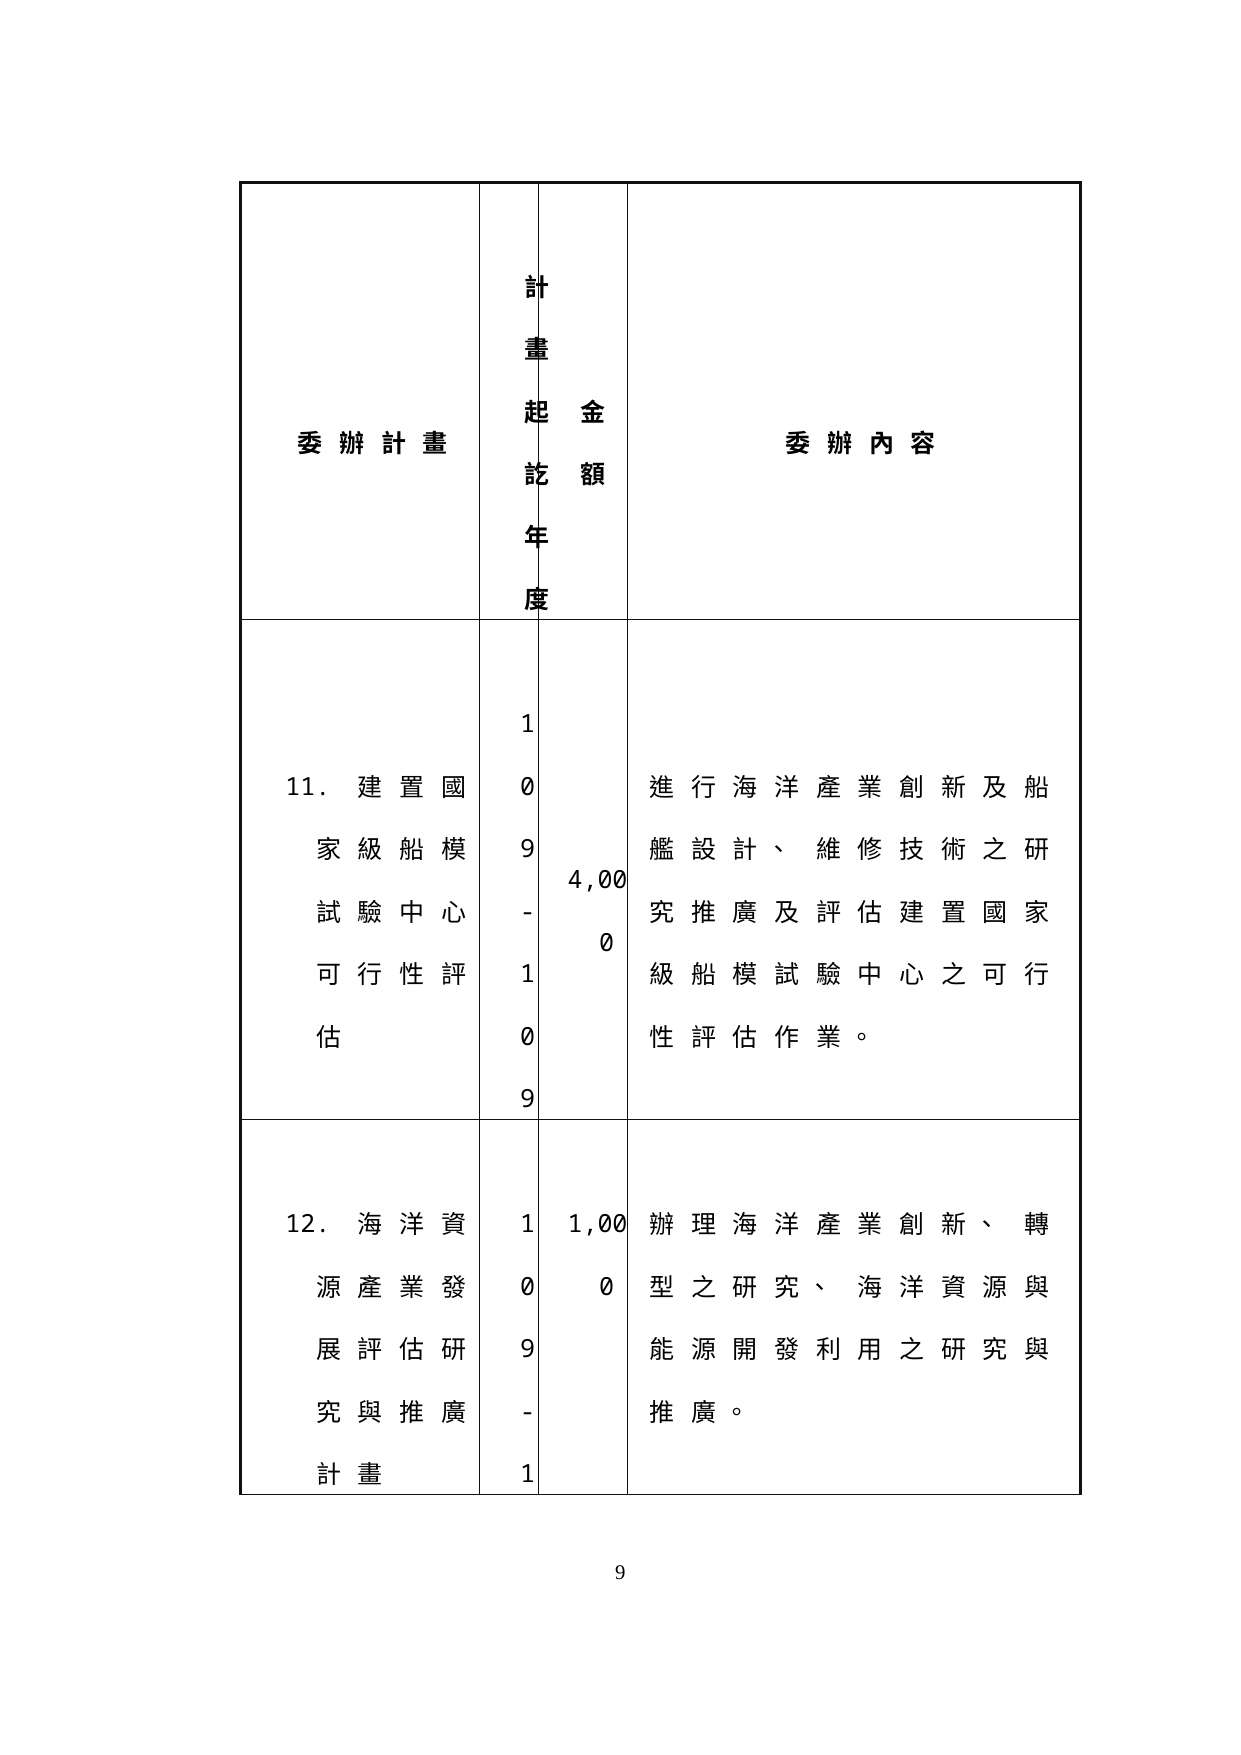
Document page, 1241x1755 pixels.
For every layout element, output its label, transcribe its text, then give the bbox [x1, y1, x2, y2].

table_cell 4,000 [539, 620, 627, 1118]
table_header 計畫起訖年度 [480, 184, 538, 618]
table_header 委辦計畫 [242, 184, 479, 618]
table_header 金額 [539, 184, 627, 618]
table_cell 辦理海洋產業創新、轉型之研究、海洋資源與能源開發利用之研究與推廣。 [628, 1120, 1079, 1493]
table_cell 12.海洋資源產業發展評估研究與推廣計畫 [242, 1120, 479, 1493]
table_header 委辦內容 [628, 184, 1079, 618]
table_cell 進行海洋產業創新及船艦設計、維修技術之研究推廣及評估建置國家級船模試驗中心之可行性評估作業。 [628, 620, 1079, 1118]
table_cell 11.建置國家級船模試驗中心可行性評估 [242, 620, 479, 1118]
table_cell 109-109 [480, 620, 538, 1118]
table_cell 1,000 [539, 1120, 627, 1493]
table_cell 109-1 [480, 1120, 538, 1493]
